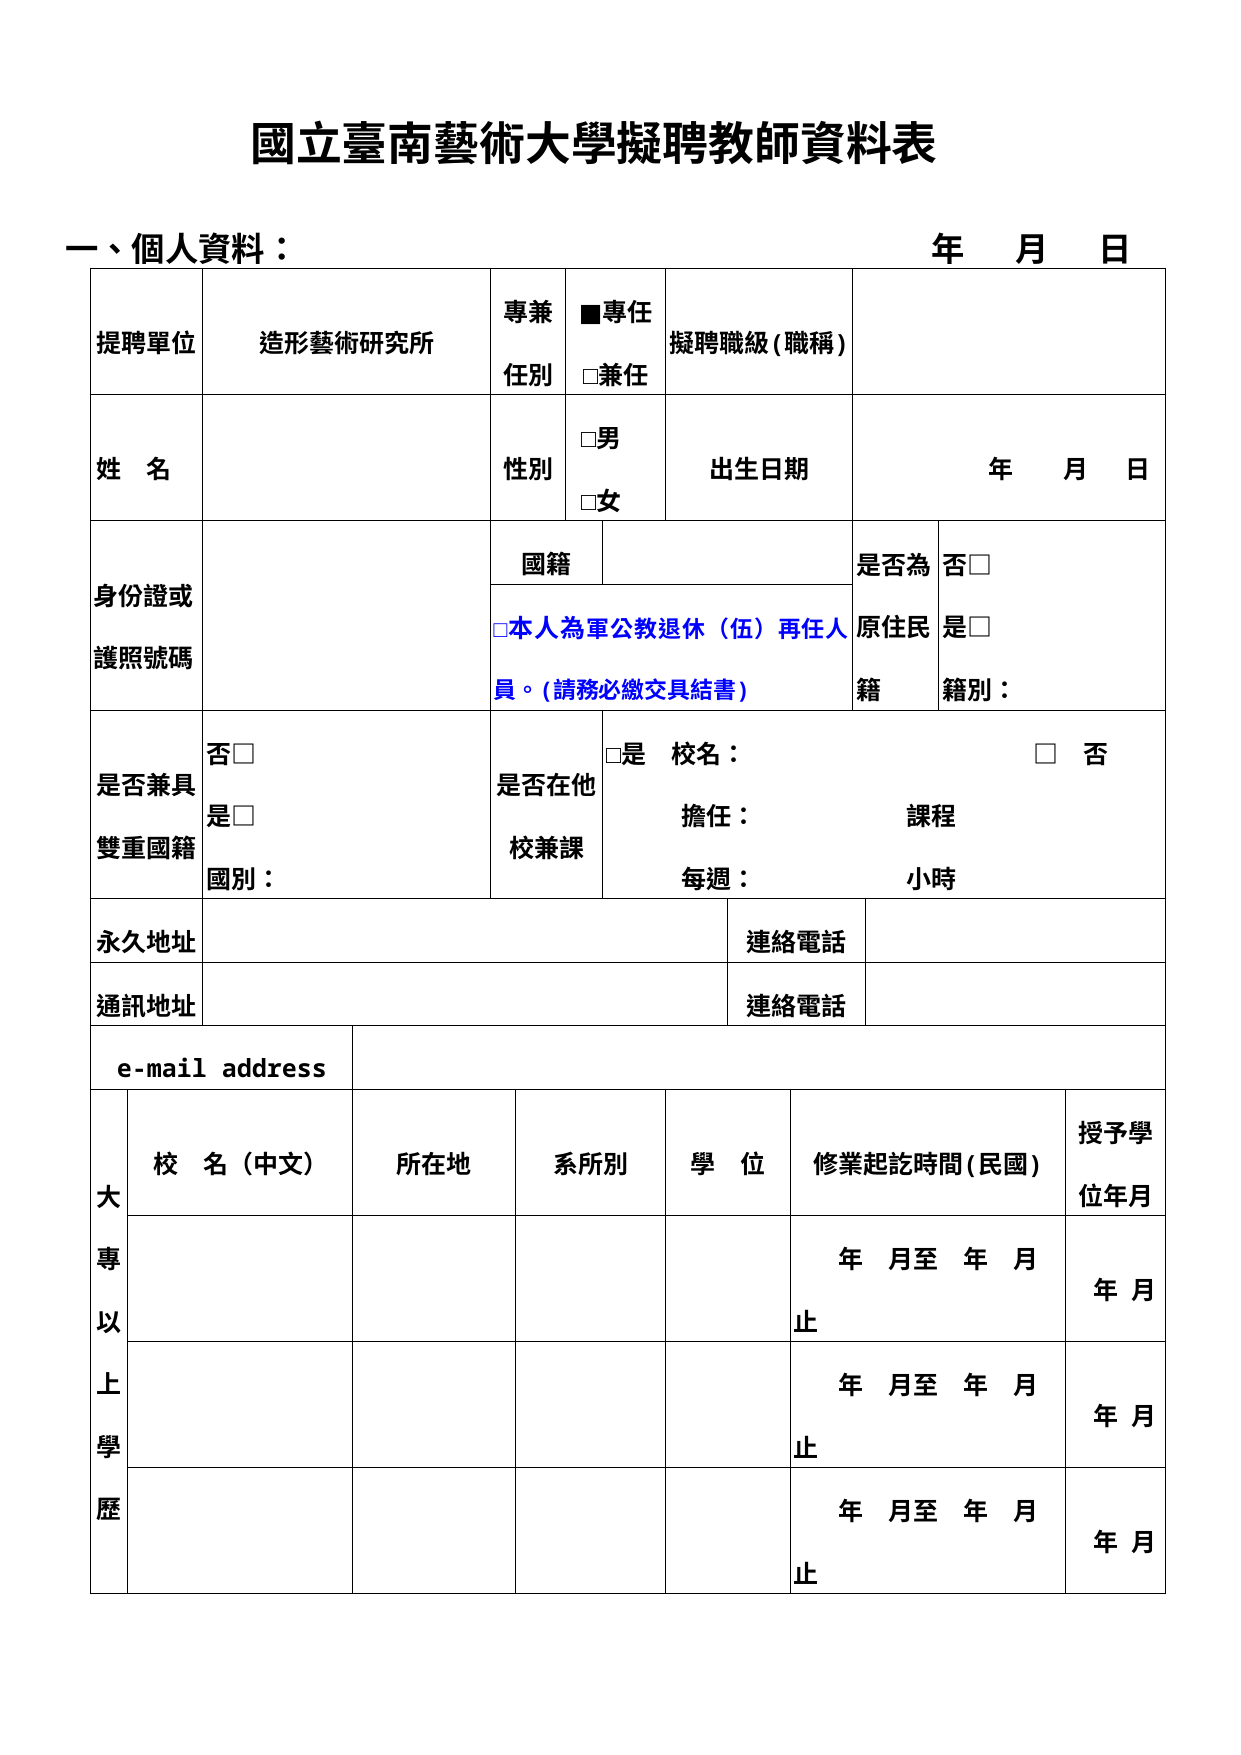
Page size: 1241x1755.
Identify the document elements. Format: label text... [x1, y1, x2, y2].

table_cell 年 月至 年 月止 [791, 1468, 1065, 1593]
table_cell 性別 [491, 395, 565, 520]
table_cell 國籍 [491, 521, 602, 584]
table_cell 是否在他校兼課 [491, 711, 602, 898]
table_cell 授予學位年月 [1066, 1090, 1165, 1215]
table_cell [516, 1468, 665, 1593]
table_cell [516, 1342, 665, 1467]
table_cell 是否為原住民籍 [853, 521, 938, 710]
table_cell 年 月 [1066, 1216, 1165, 1341]
table_header ■專任 □兼任 [566, 269, 665, 394]
table_cell □本人為軍公教退休（伍）再任人員。(請務必繳交具結書) [491, 585, 852, 710]
table_cell 學 位 [666, 1090, 790, 1215]
table_cell [203, 521, 490, 710]
table_cell 年 月 日 [853, 395, 1165, 520]
table_header 專兼任別 [491, 269, 565, 394]
table_cell [666, 1468, 790, 1593]
table_cell [866, 899, 1165, 962]
table_cell 是否兼具雙重國籍 [91, 711, 202, 898]
table_cell [203, 899, 727, 962]
text 國立臺南藝術大學擬聘教師資料表 [0, 68, 1187, 193]
table_cell 姓 名 [91, 395, 202, 520]
table_cell 所在地 [353, 1090, 515, 1215]
table_cell 年 月至 年 月止 [791, 1342, 1065, 1467]
text 一、個人資料： 年 月 日 [50, 206, 1187, 268]
table_cell [128, 1468, 352, 1593]
table_cell [203, 395, 490, 520]
table_cell □男 □女 [566, 395, 665, 520]
table_cell 通訊地址 [91, 963, 202, 1025]
table_cell 年 月 [1066, 1342, 1165, 1467]
table_cell 修業起訖時間(民國) [791, 1090, 1065, 1215]
table_header 提聘單位 [91, 269, 202, 394]
table_cell [866, 963, 1165, 1025]
table_cell □是 校名： □ 否 擔任： 課程 每週： 小時 [603, 711, 1165, 898]
table_cell 出生日期 [666, 395, 852, 520]
table_cell 年 月 [1066, 1468, 1165, 1593]
table_cell 永久地址 [91, 899, 202, 962]
table_header 造形藝術研究所 [203, 269, 490, 394]
table_cell [128, 1216, 352, 1341]
table_cell 身份證或護照號碼 [91, 521, 202, 710]
table_cell 否□ 是□ 籍別： [939, 521, 1165, 710]
table_cell 連絡電話 [728, 899, 865, 962]
table_cell [603, 521, 852, 584]
table_cell 系所別 [516, 1090, 665, 1215]
table_cell [353, 1468, 515, 1593]
table_cell [353, 1342, 515, 1467]
table_cell 連絡電話 [728, 963, 865, 1025]
table_cell [203, 963, 727, 1025]
table_cell 年 月至 年 月止 [791, 1216, 1065, 1341]
table_cell [666, 1216, 790, 1341]
table_header [853, 269, 1165, 394]
table_cell 校 名（中文） [128, 1090, 352, 1215]
table_header 擬聘職級(職稱) [666, 269, 852, 394]
table_cell e-mail address [91, 1026, 352, 1089]
table_cell [516, 1216, 665, 1341]
table_cell [128, 1342, 352, 1467]
table_cell [353, 1216, 515, 1341]
table_cell [353, 1026, 1165, 1089]
table_cell 大專以上學 歷 [91, 1090, 127, 1593]
table_cell 否□ 是□ 國別： [203, 711, 490, 898]
table_cell [666, 1342, 790, 1467]
